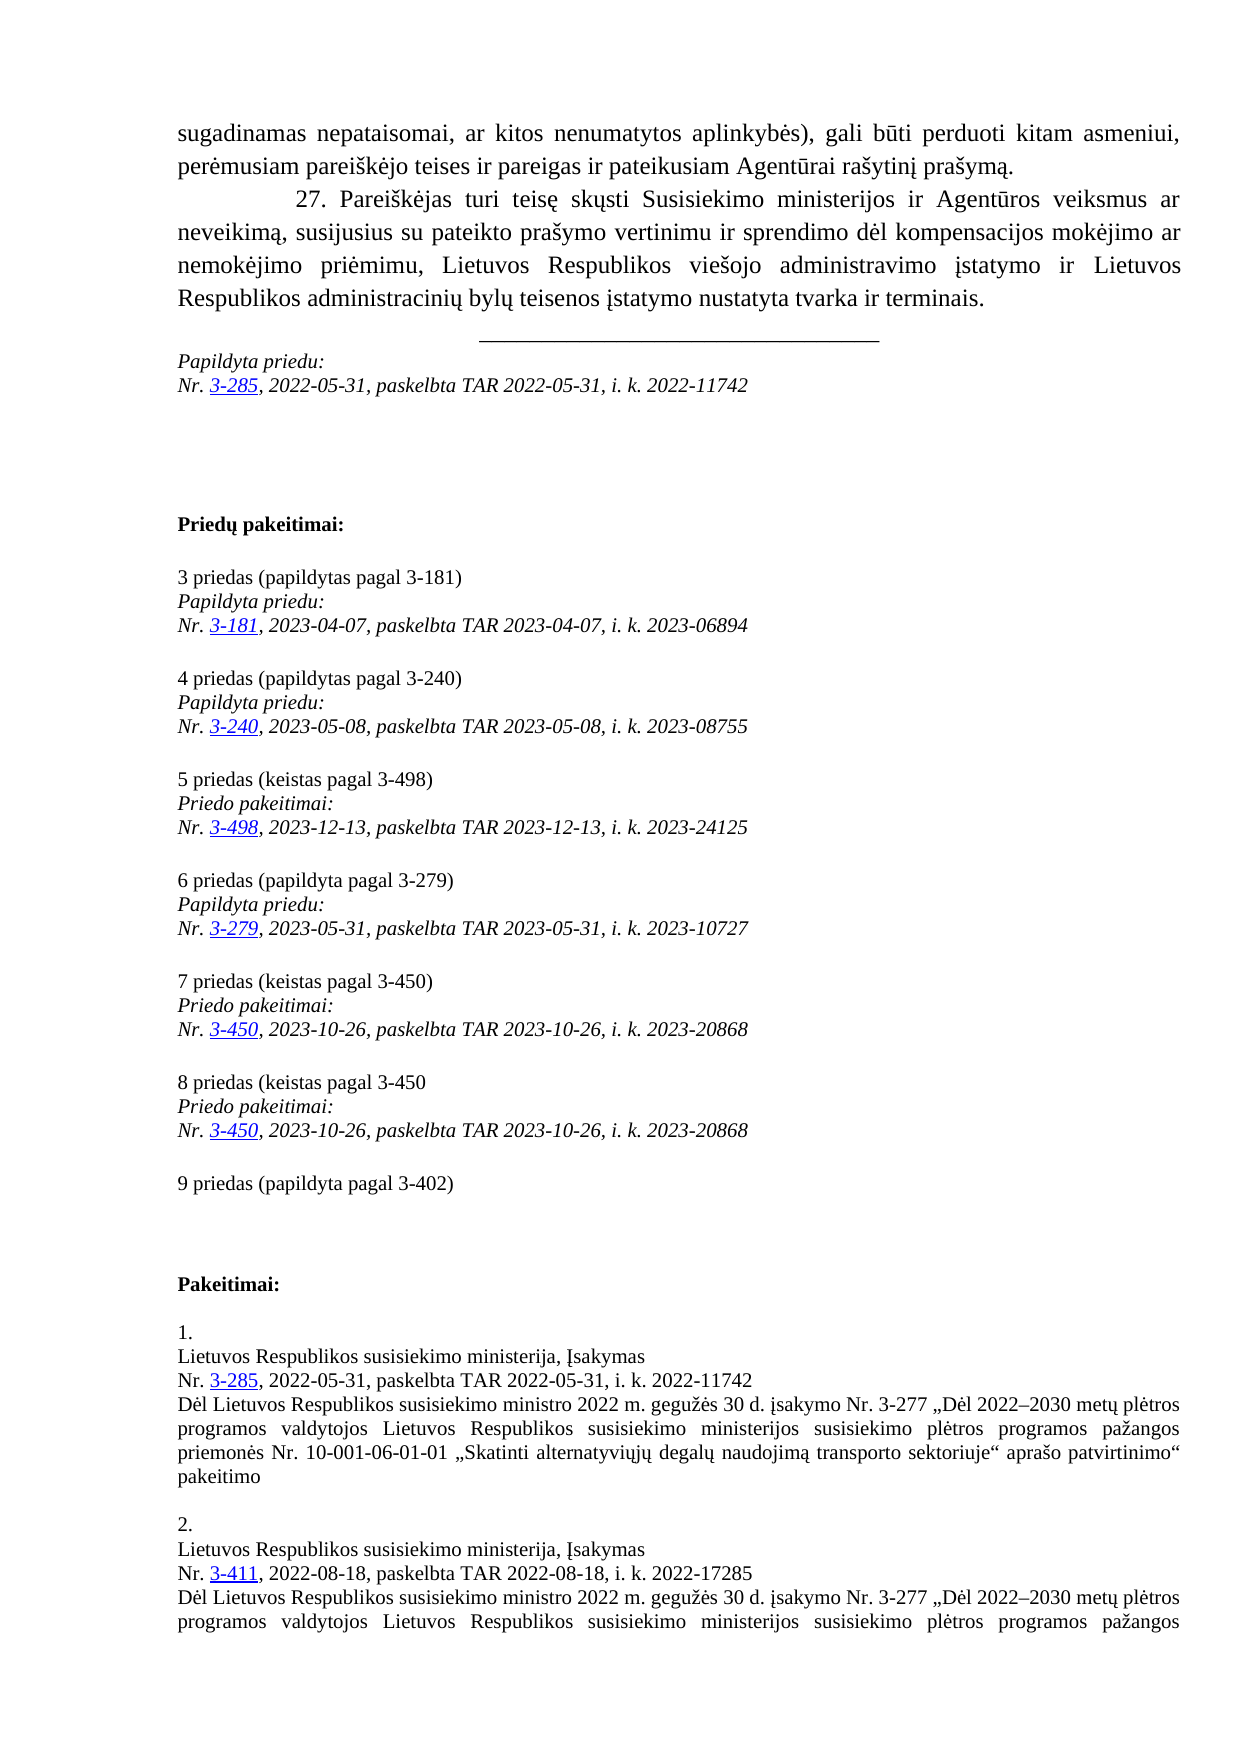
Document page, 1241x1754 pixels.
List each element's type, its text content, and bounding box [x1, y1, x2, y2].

text 3 priedas (papildytas pagal 3-181) [177, 565, 1181, 589]
text Lietuvos Respublikos susisiekimo ministerija, Įsakymas [177, 1536, 1181, 1561]
text Priedo pakeitimai: [177, 791, 1181, 815]
text Papildyta priedu: [177, 690, 1181, 714]
text Lietuvos Respublikos susisiekimo ministerija, Įsakymas [177, 1344, 1181, 1368]
text 8 priedas (keistas pagal 3-450 [177, 1070, 1181, 1094]
text 7 priedas (keistas pagal 3-450) [177, 969, 1181, 993]
text Dėl Lietuvos Respublikos susisiekimo ministro 2022 m. gegužės 30 d. įsakymo Nr. 3-277 „Dėl 2022–2030 metų plėtros programos valdytojos Lietuvos Respublikos susisiekimo ministerijos susisiekimo plėtros programos pažangos [177, 1584, 1181, 1633]
text Nr. 3-279, 2023-05-31, paskelbta TAR 2023-05-31, i. k. 2023-10727 [177, 916, 1181, 940]
text Papildyta priedu: [177, 349, 1181, 373]
text Nr. 3-411, 2022-08-18, paskelbta TAR 2022-08-18, i. k. 2022-17285 [177, 1561, 1181, 1584]
text Priedo pakeitimai: [177, 1094, 1181, 1118]
text sugadinamas nepataisomai, ar kitos nenumatytos aplinkybės), gali būti perduoti kitam asmeniui, perėmusiam pareiškėjo teises ir pareigas ir pateikusiam Agentūrai rašytinį prašymą. [177, 118, 1181, 180]
text Priedų pakeitimai: [177, 512, 1181, 536]
text 4 priedas (papildytas pagal 3-240) [177, 666, 1181, 690]
text 2. [177, 1512, 1181, 1536]
text Dėl Lietuvos Respublikos susisiekimo ministro 2022 m. gegužės 30 d. įsakymo Nr. 3-277 „Dėl 2022–2030 metų plėtros programos valdytojos Lietuvos Respublikos susisiekimo ministerijos susisiekimo plėtros programos pažangos priemonės Nr. 10-001-06-01-01 „Skatinti alternatyviųjų degalų naudojimą transporto sektoriuje“ aprašo patvirtinimo“ pakeitimo [177, 1392, 1181, 1488]
text Nr. 3-498, 2023-12-13, paskelbta TAR 2023-12-13, i. k. 2023-24125 [177, 815, 1181, 839]
text 6 priedas (papildyta pagal 3-279) [177, 868, 1181, 892]
text Pakeitimai: [177, 1272, 1181, 1296]
text 27. Pareiškėjas turi teisę skųsti Susisiekimo ministerijos ir Agentūros veiksmus ar neveikimą, susijusius su pateikto prašymo vertinimu ir sprendimo dėl kompensacijos mokėjimo ar nemokėjimo priėmimu, Lietuvos Respublikos viešojo administravimo įstatymo ir Lietuvos Respublikos administracinių bylų teisenos įstatymo nustatyta tvarka ir terminais. [177, 184, 1181, 312]
text Nr. 3-285, 2022-05-31, paskelbta TAR 2022-05-31, i. k. 2022-11742 [177, 1368, 1181, 1392]
text Nr. 3-285, 2022-05-31, paskelbta TAR 2022-05-31, i. k. 2022-11742 [177, 373, 1181, 397]
text Priedo pakeitimai: [177, 993, 1181, 1017]
text 1. [177, 1320, 1181, 1344]
text Papildyta priedu: [177, 892, 1181, 916]
text Papildyta priedu: [177, 589, 1181, 613]
text 5 priedas (keistas pagal 3-498) [177, 767, 1181, 791]
text Nr. 3-450, 2023-10-26, paskelbta TAR 2023-10-26, i. k. 2023-20868 [177, 1118, 1181, 1142]
text Nr. 3-181, 2023-04-07, paskelbta TAR 2023-04-07, i. k. 2023-06894 [177, 613, 1181, 637]
text Nr. 3-450, 2023-10-26, paskelbta TAR 2023-10-26, i. k. 2023-20868 [177, 1017, 1181, 1041]
text ________________________________ [177, 316, 1181, 345]
text 9 priedas (papildyta pagal 3-402) [177, 1171, 1181, 1195]
text Nr. 3-240, 2023-05-08, paskelbta TAR 2023-05-08, i. k. 2023-08755 [177, 714, 1181, 738]
